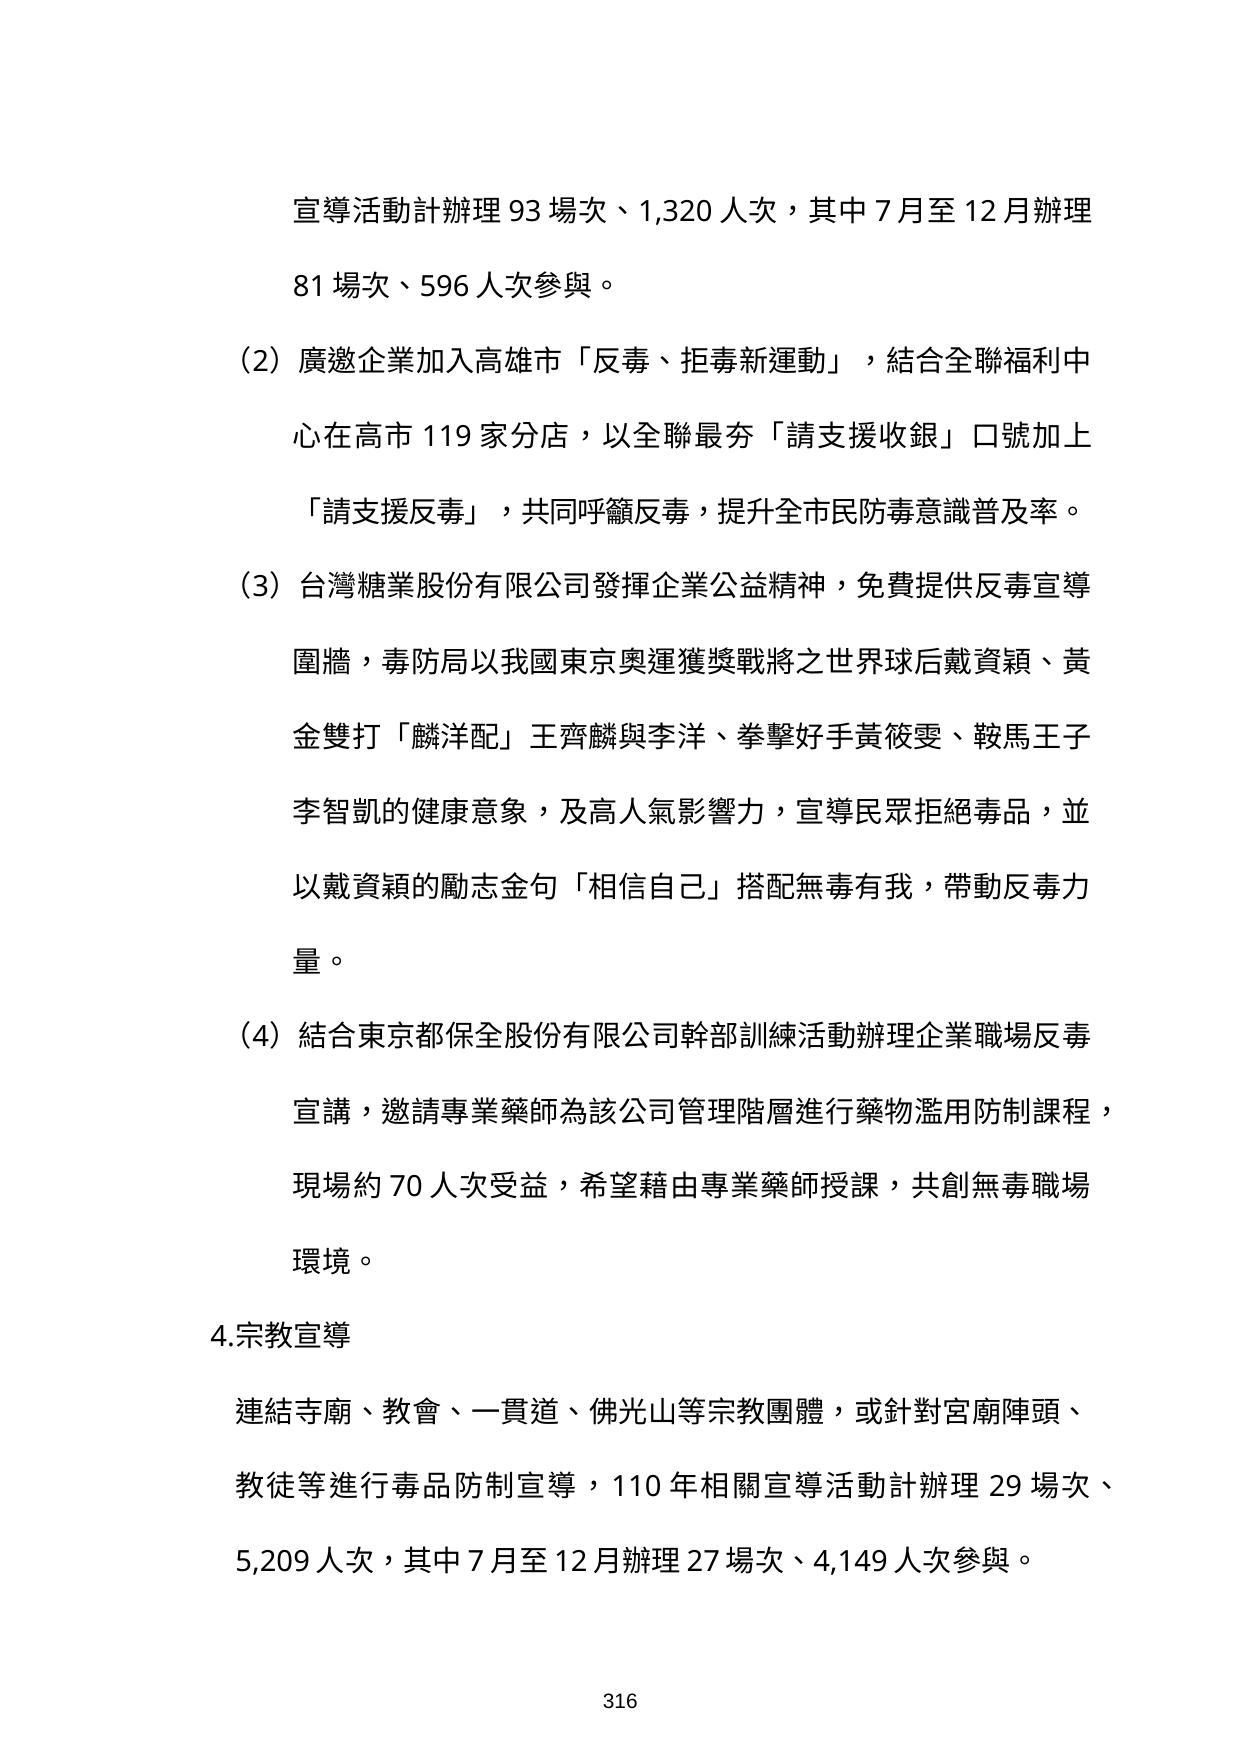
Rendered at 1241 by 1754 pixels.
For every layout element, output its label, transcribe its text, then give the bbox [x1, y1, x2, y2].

text （4）結合東京都保全股份有限公司幹部訓練活動辦理企業職場反毒宣講，邀請專業藥師為該公司管理階層進行藥物濫用防制課程，現場約70人次受益，希望藉由專業藥師授課，共創無毒職場環境。 [223, 989, 1092, 1289]
text 連結寺廟、教會、一貫道、佛光山等宗教團體，或針對宮廟陣頭、教徒等進行毒品防制宣導，110年相關宣導活動計辦理29場次、5,209人次，其中7月至12月辦理27場次、4,149人次參與。 [235, 1364, 1092, 1589]
text 宣導活動計辦理93場次、1,320人次，其中7月至12月辦理81場次、596人次參與。 [223, 164, 1092, 314]
text 4.宗教宣導 [210, 1289, 1092, 1364]
text （3）台灣糖業股份有限公司發揮企業公益精神，免費提供反毒宣導圍牆，毒防局以我國東京奧運獲獎戰將之世界球后戴資穎、黃金雙打「麟洋配」王齊麟與李洋、拳擊好手黃筱雯、鞍馬王子李智凱的健康意象，及高人氣影響力，宣導民眾拒絕毒品，並以戴資穎的勵志金句「相信自己」搭配無毒有我，帶動反毒力量。 [223, 539, 1092, 989]
text （2）廣邀企業加入高雄市「反毒、拒毒新運動」，結合全聯福利中心在高市119家分店，以全聯最夯「請支援收銀」口號加上「請支援反毒」，共同呼籲反毒，提升全市民防毒意識普及率。 [223, 314, 1092, 539]
